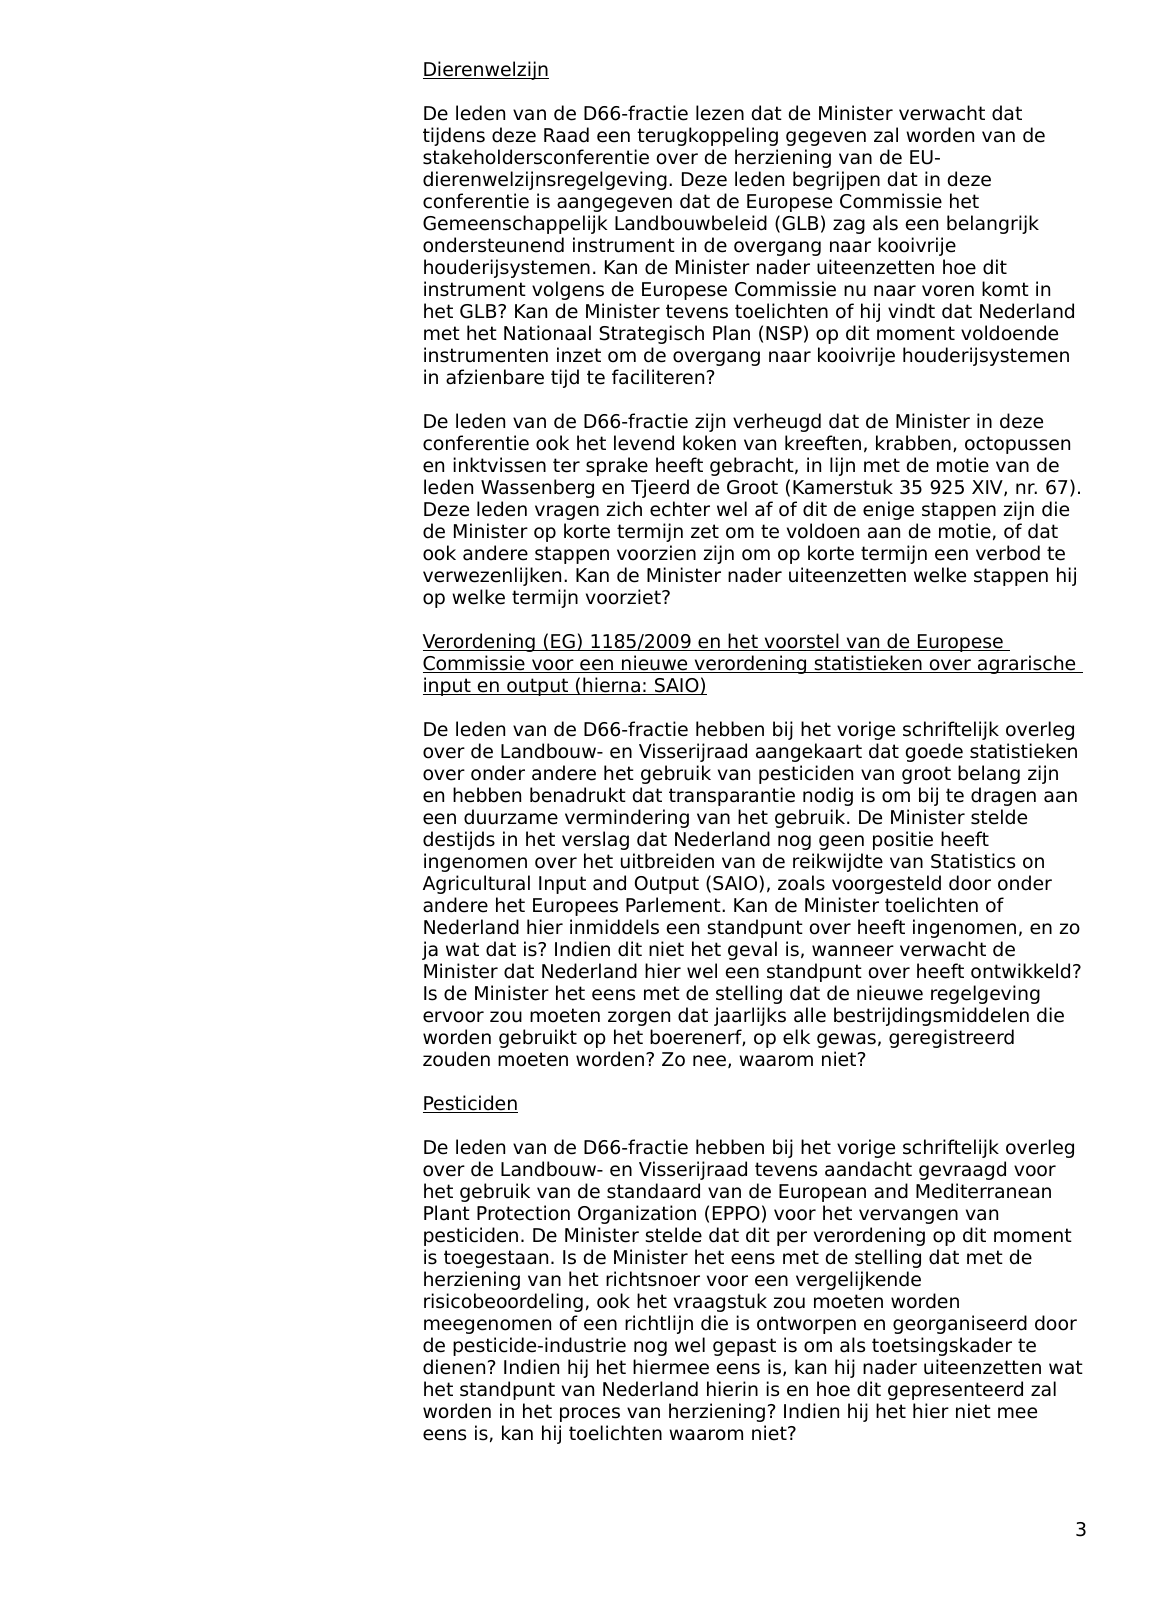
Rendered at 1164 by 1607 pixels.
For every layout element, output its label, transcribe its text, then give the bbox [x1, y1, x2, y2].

subtitle Pesticiden [422, 1093, 1087, 1115]
text De leden van de D66-fractie zijn verheugd dat de Minister in deze conferentie ook het levend koken van kreeften, krabben, octopussen en inktvissen ter sprake heeft gebracht, in lijn met de motie van de leden Wassenberg en Tjeerd de Groot (Kamerstuk 35 925 XIV, nr. 67). Deze leden vragen zich echter wel af of dit de enige stappen zijn die de Minister op korte termijn zet om te voldoen aan de motie, of dat ook andere stappen voorzien zijn om op korte termijn een verbod te verwezenlijken. Kan de Minister nader uiteenzetten welke stappen hij op welke termijn voorziet? [422, 411, 1087, 609]
subtitle Verordening (EG) 1185/2009 en het voorstel van de Europese Commissie voor een nieuwe verordening statistieken over agrarische input en output (hierna: SAIO) [422, 631, 1087, 697]
text De leden van de D66-fractie lezen dat de Minister verwacht dat tijdens deze Raad een terugkoppeling gegeven zal worden van de stakeholdersconferentie over de herziening van de EU-dierenwelzijnsregelgeving. Deze leden begrijpen dat in deze conferentie is aangegeven dat de Europese Commissie het Gemeenschappelijk Landbouwbeleid (GLB) zag als een belangrijk ondersteunend instrument in de overgang naar kooivrije houderijsystemen. Kan de Minister nader uiteenzetten hoe dit instrument volgens de Europese Commissie nu naar voren komt in het GLB? Kan de Minister tevens toelichten of hij vindt dat Nederland met het Nationaal Strategisch Plan (NSP) op dit moment voldoende instrumenten inzet om de overgang naar kooivrije houderijsystemen in afzienbare tijd te faciliteren? [422, 103, 1087, 389]
text De leden van de D66-fractie hebben bij het vorige schriftelijk overleg over de Landbouw- en Visserijraad aangekaart dat goede statistieken over onder andere het gebruik van pesticiden van groot belang zijn en hebben benadrukt dat transparantie nodig is om bij te dragen aan een duurzame vermindering van het gebruik. De Minister stelde destijds in het verslag dat Nederland nog geen positie heeft ingenomen over het uitbreiden van de reikwijdte van Statistics on Agricultural Input and Output (SAIO), zoals voorgesteld door onder andere het Europees Parlement. Kan de Minister toelichten of Nederland hier inmiddels een standpunt over heeft ingenomen, en zo ja wat dat is? Indien dit niet het geval is, wanneer verwacht de Minister dat Nederland hier wel een standpunt over heeft ontwikkeld? Is de Minister het eens met de stelling dat de nieuwe regelgeving ervoor zou moeten zorgen dat jaarlijks alle bestrijdingsmiddelen die worden gebruikt op het boerenerf, op elk gewas, geregistreerd zouden moeten worden? Zo nee, waarom niet? [422, 719, 1087, 1071]
text De leden van de D66-fractie hebben bij het vorige schriftelijk overleg over de Landbouw- en Visserijraad tevens aandacht gevraagd voor het gebruik van de standaard van de European and Mediterranean Plant Protection Organization (EPPO) voor het vervangen van pesticiden. De Minister stelde dat dit per verordening op dit moment is toegestaan. Is de Minister het eens met de stelling dat met de herziening van het richtsnoer voor een vergelijkende risicobeoordeling, ook het vraagstuk zou moeten worden meegenomen of een richtlijn die is ontworpen en georganiseerd door de pesticide-industrie nog wel gepast is om als toetsingskader te dienen? Indien hij het hiermee eens is, kan hij nader uiteenzetten wat het standpunt van Nederland hierin is en hoe dit gepresenteerd zal worden in het proces van herziening? Indien hij het hier niet mee eens is, kan hij toelichten waarom niet? [422, 1137, 1087, 1445]
subtitle Dierenwelzijn [422, 59, 1087, 81]
